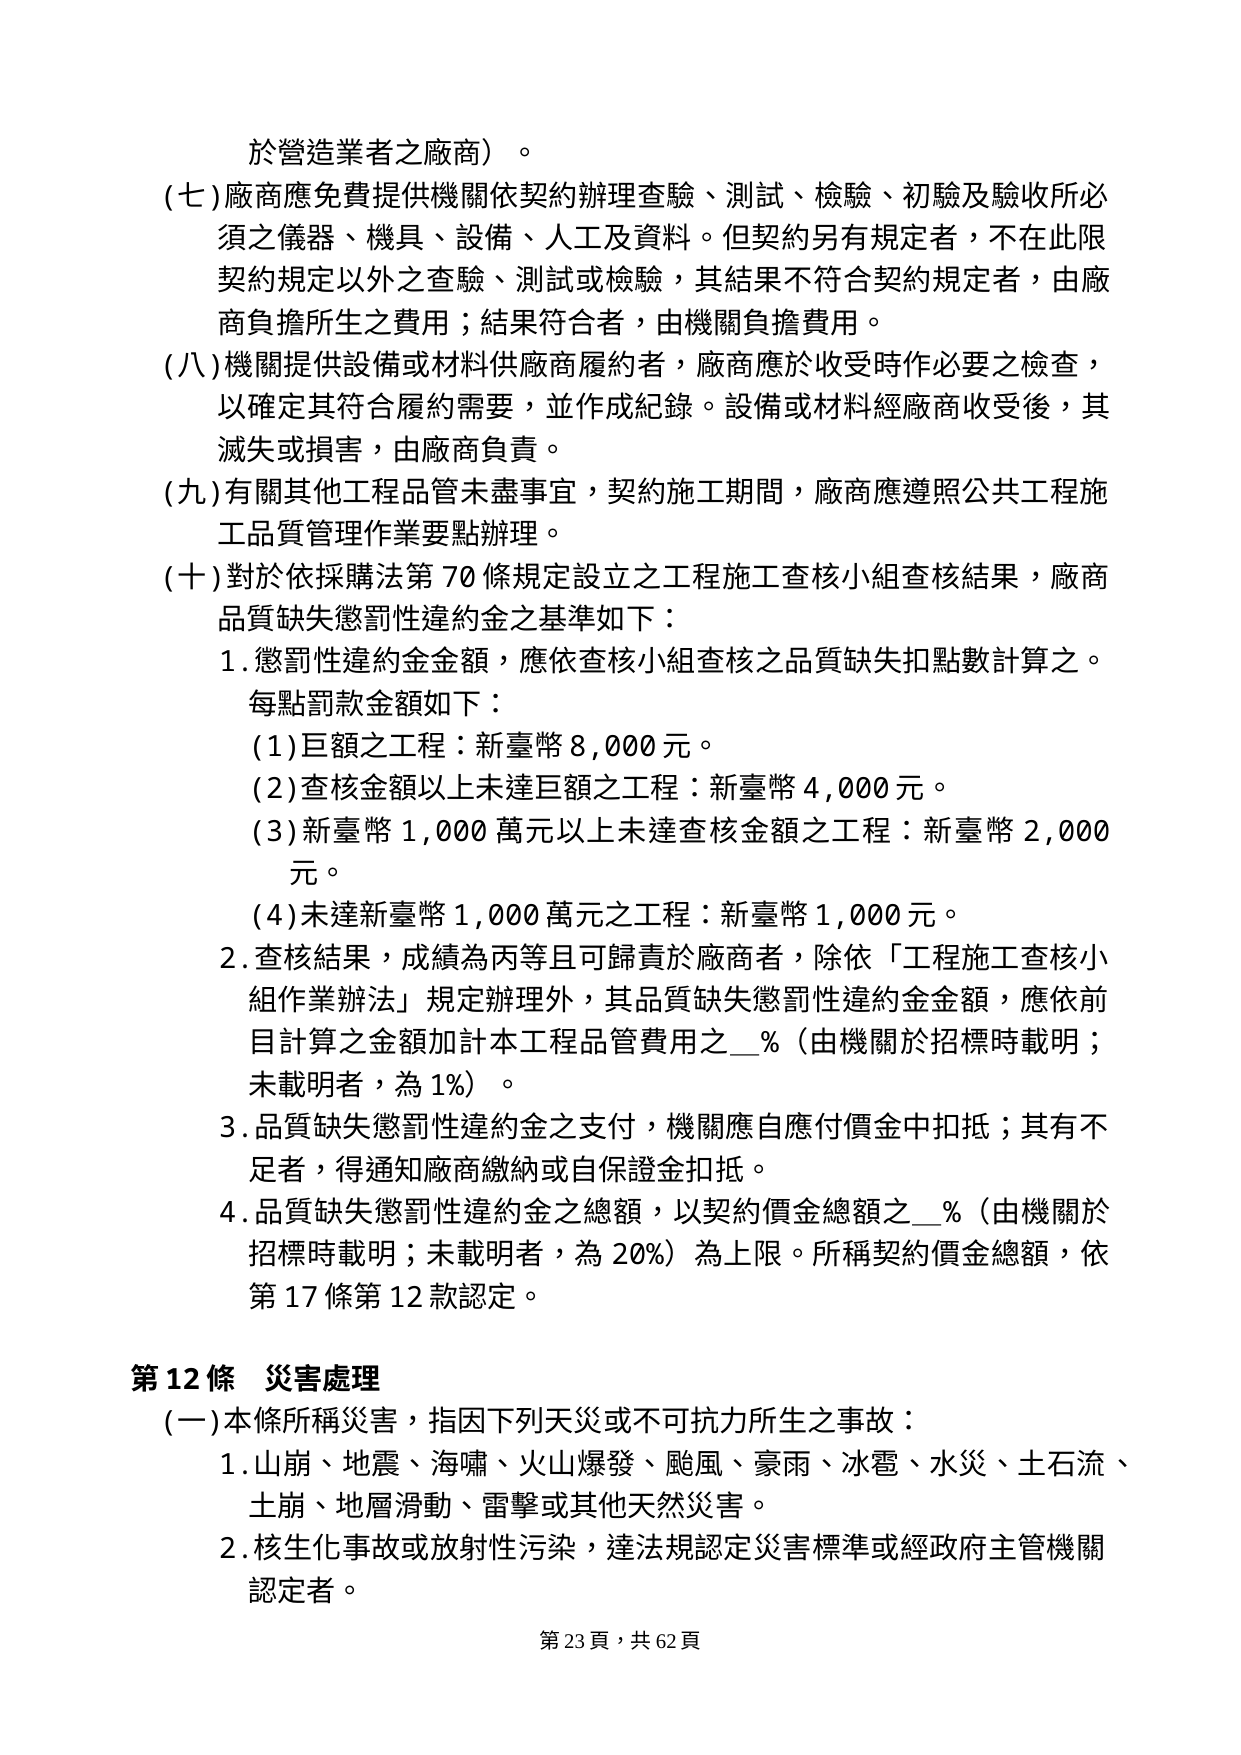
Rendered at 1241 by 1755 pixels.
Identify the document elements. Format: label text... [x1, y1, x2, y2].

text 2.查核結果，成績為丙等且可歸責於廠商者，除依「工程施工查核小組作業辦法」規定辦理外，其品質缺失懲罰性違約金金額，應依前目計算之金額加計本工程品管費用之＿%（由機關於招標時載明；未載明者，為1%）。 [218, 934, 1110, 1104]
text (九)有關其他工程品管未盡事宜，契約施工期間，廠商應遵照公共工程施工品質管理作業要點辦理。 [159, 468, 1110, 553]
text 於營造業者之廠商）。 [218, 130, 1110, 172]
text 4.品質缺失懲罰性違約金之總額，以契約價金總額之＿%（由機關於招標時載明；未載明者，為20%）為上限。所稱契約價金總額，依第17條第12款認定。 [218, 1188, 1110, 1316]
text (1)巨額之工程：新臺幣8,000元。 [248, 722, 1110, 765]
text (2)查核金額以上未達巨額之工程：新臺幣4,000元。 [248, 765, 1110, 807]
text (4)未達新臺幣1,000萬元之工程：新臺幣1,000元。 [248, 892, 1110, 934]
text (七)廠商應免費提供機關依契約辦理查驗、測試、檢驗、初驗及驗收所必須之儀器、機具、設備、人工及資料。但契約另有規定者，不在此限。契約規定以外之查驗、測試或檢驗，其結果不符合契約規定者，由廠商負擔所生之費用；結果符合者，由機關負擔費用。 [159, 172, 1110, 341]
text (3)新臺幣1,000萬元以上未達查核金額之工程：新臺幣2,000元。 [248, 807, 1110, 892]
text 1.懲罰性違約金金額，應依查核小組查核之品質缺失扣點數計算之。每點罰款金額如下： [218, 638, 1110, 722]
text (一)本條所稱災害，指因下列天災或不可抗力所生之事故： [159, 1398, 1110, 1440]
text 第12條 災害處理 [130, 1355, 1110, 1398]
text (十)對於依採購法第70條規定設立之工程施工查核小組查核結果，廠商品質缺失懲罰性違約金之基準如下： [159, 553, 1110, 638]
text 3.品質缺失懲罰性違約金之支付，機關應自應付價金中扣抵；其有不足者，得通知廠商繳納或自保證金扣抵。 [218, 1104, 1110, 1188]
text 1.山崩、地震、海嘯、火山爆發、颱風、豪雨、冰雹、水災、土石流、土崩、地層滑動、雷擊或其他天然災害。 [218, 1440, 1108, 1525]
text (八)機關提供設備或材料供廠商履約者，廠商應於收受時作必要之檢查，以確定其符合履約需要，並作成紀錄。設備或材料經廠商收受後，其滅失或損害，由廠商負責。 [159, 341, 1110, 468]
text 2.核生化事故或放射性污染，達法規認定災害標準或經政府主管機關認定者。 [218, 1525, 1108, 1609]
